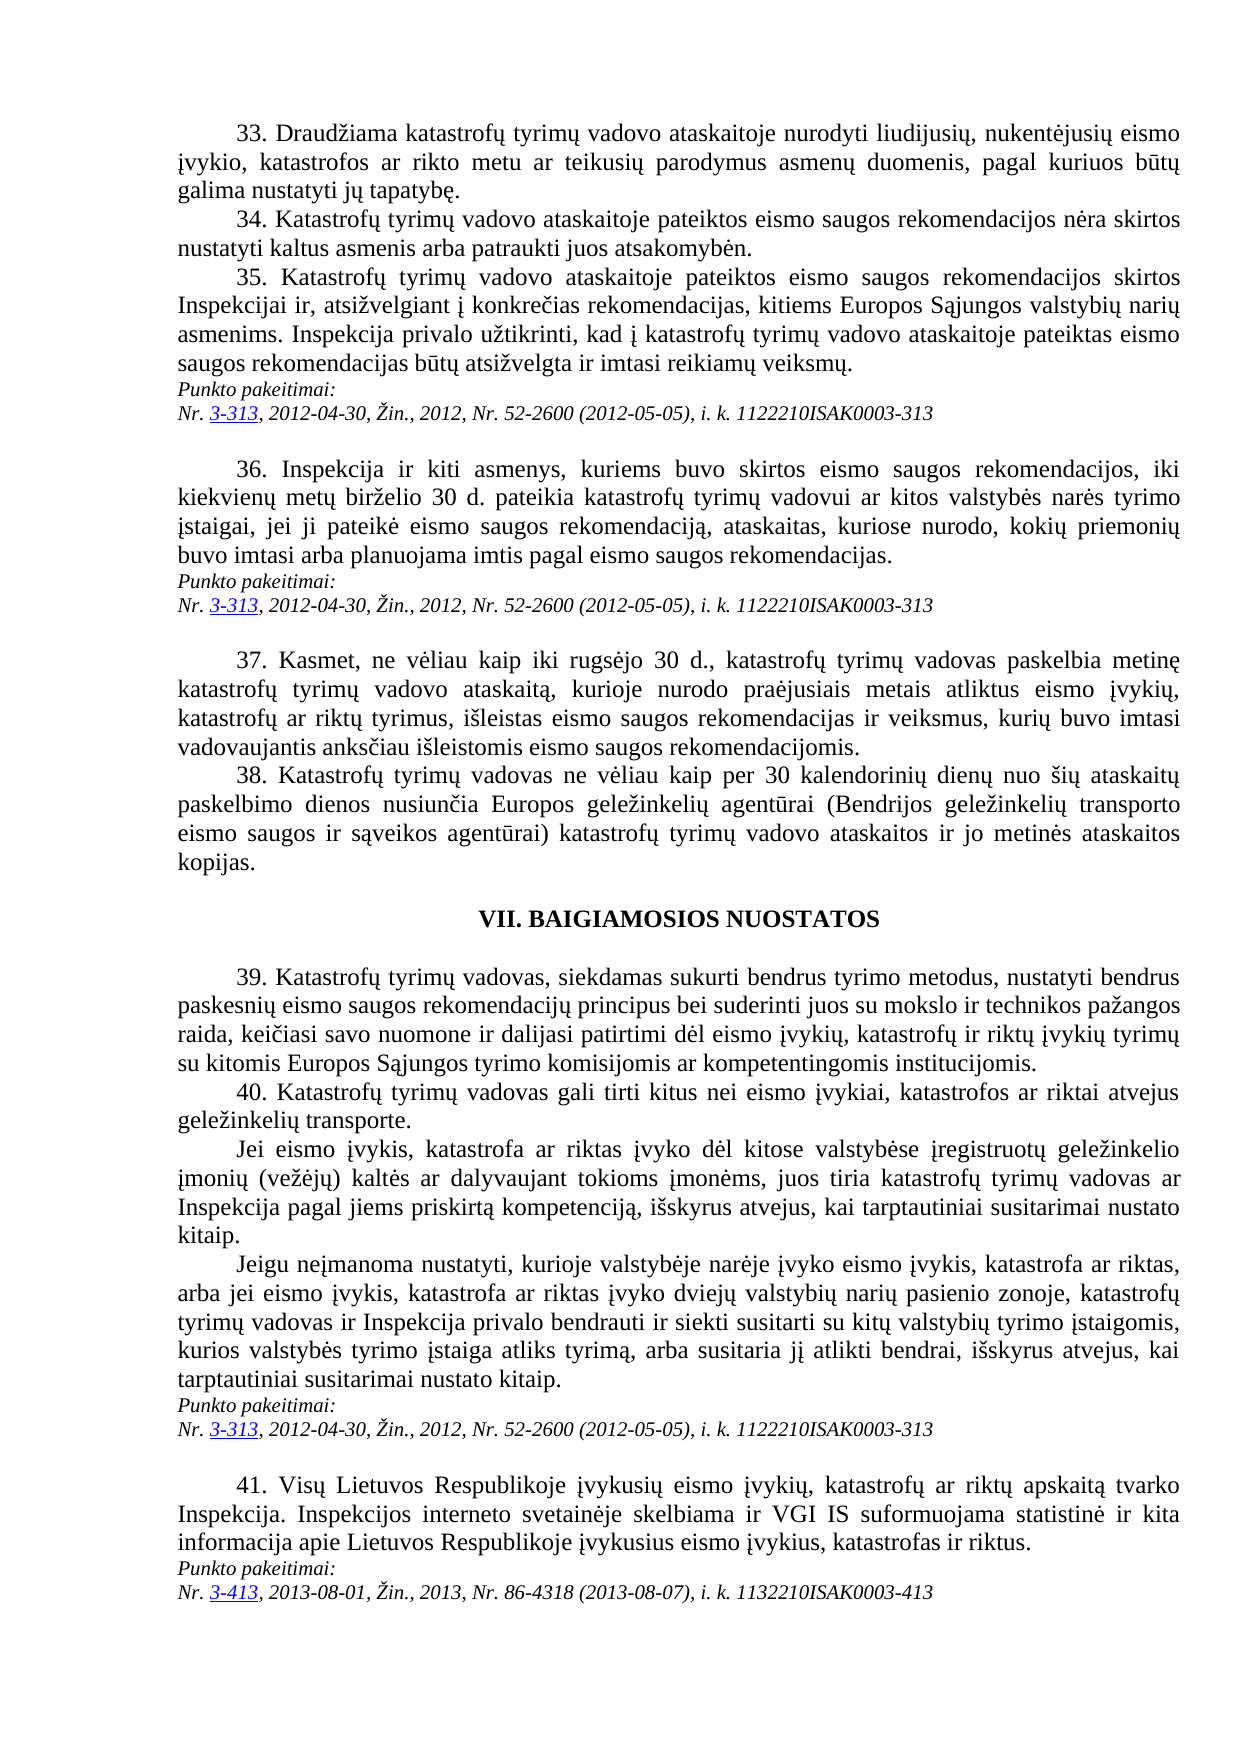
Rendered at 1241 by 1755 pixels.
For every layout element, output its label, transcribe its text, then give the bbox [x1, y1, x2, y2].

text Punkto pakeitimai: [177, 569, 1181, 593]
text 38. Katastrofų tyrimų vadovas ne vėliau kaip per 30 kalendorinių dienų nuo šių ataskaitų paskelbimo dienos nusiunčia Europos geležinkelių agentūrai (Bendrijos geležinkelių transporto eismo saugos ir sąveikos agentūrai) katastrofų tyrimų vadovo ataskaitos ir jo metinės ataskaitos kopijas. [177, 761, 1181, 876]
text VII. BAIGIAMOSIOS NUOSTATOS [177, 904, 1181, 933]
text 40. Katastrofų tyrimų vadovas gali tirti kitus nei eismo įvykiai, katastrofos ar riktai atvejus geležinkelių transporte. [177, 1077, 1181, 1134]
text 36. Inspekcija ir kiti asmenys, kuriems buvo skirtos eismo saugos rekomendacijos, iki kiekvienų metų birželio 30 d. pateikia katastrofų tyrimų vadovui ar kitos valstybės narės tyrimo įstaigai, jei ji pateikė eismo saugos rekomendaciją, ataskaitas, kuriose nurodo, kokių priemonių buvo imtasi arba planuojama imtis pagal eismo saugos rekomendacijas. [177, 454, 1181, 569]
text Jei eismo įvykis, katastrofa ar riktas įvyko dėl kitose valstybėse įregistruotų geležinkelio įmonių (vežėjų) kaltės ar dalyvaujant tokioms įmonėms, juos tiria katastrofų tyrimų vadovas ar Inspekcija pagal jiems priskirtą kompetenciją, išskyrus atvejus, kai tarptautiniai susitarimai nustato kitaip. [177, 1134, 1181, 1249]
text Nr. 3-313, 2012-04-30, Žin., 2012, Nr. 52-2600 (2012-05-05), i. k. 1122210ISAK0003-313 [177, 401, 1181, 425]
text Punkto pakeitimai: [177, 377, 1181, 401]
text Nr. 3-313, 2012-04-30, Žin., 2012, Nr. 52-2600 (2012-05-05), i. k. 1122210ISAK0003-313 [177, 593, 1181, 617]
text Jeigu neįmanoma nustatyti, kurioje valstybėje narėje įvyko eismo įvykis, katastrofa ar riktas, arba jei eismo įvykis, katastrofa ar riktas įvyko dviejų valstybių narių pasienio zonoje, katastrofų tyrimų vadovas ir Inspekcija privalo bendrauti ir siekti susitarti su kitų valstybių tyrimo įstaigomis, kurios valstybės tyrimo įstaiga atliks tyrimą, arba susitaria jį atlikti bendrai, išskyrus atvejus, kai tarptautiniai susitarimai nustato kitaip. [177, 1249, 1181, 1393]
text Nr. 3-313, 2012-04-30, Žin., 2012, Nr. 52-2600 (2012-05-05), i. k. 1122210ISAK0003-313 [177, 1417, 1181, 1441]
text 33. Draudžiama katastrofų tyrimų vadovo ataskaitoje nurodyti liudijusių, nukentėjusių eismo įvykio, katastrofos ar rikto metu ar teikusių parodymus asmenų duomenis, pagal kuriuos būtų galima nustatyti jų tapatybę. [177, 118, 1181, 204]
text Punkto pakeitimai: [177, 1393, 1181, 1417]
text Punkto pakeitimai: [177, 1556, 1181, 1580]
text 37. Kasmet, ne vėliau kaip iki rugsėjo 30 d., katastrofų tyrimų vadovas paskelbia metinę katastrofų tyrimų vadovo ataskaitą, kurioje nurodo praėjusiais metais atliktus eismo įvykių, katastrofų ar riktų tyrimus, išleistas eismo saugos rekomendacijas ir veiksmus, kurių buvo imtasi vadovaujantis anksčiau išleistomis eismo saugos rekomendacijomis. [177, 646, 1181, 761]
text 41. Visų Lietuvos Respublikoje įvykusių eismo įvykių, katastrofų ar riktų apskaitą tvarko Inspekcija. Inspekcijos interneto svetainėje skelbiama ir VGI IS suformuojama statistinė ir kita informacija apie Lietuvos Respublikoje įvykusius eismo įvykius, katastrofas ir riktus. [177, 1470, 1181, 1556]
text 39. Katastrofų tyrimų vadovas, siekdamas sukurti bendrus tyrimo metodus, nustatyti bendrus paskesnių eismo saugos rekomendacijų principus bei suderinti juos su mokslo ir technikos pažangos raida, keičiasi savo nuomone ir dalijasi patirtimi dėl eismo įvykių, katastrofų ir riktų įvykių tyrimų su kitomis Europos Sąjungos tyrimo komisijomis ar kompetentingomis institucijomis. [177, 962, 1181, 1077]
text 34. Katastrofų tyrimų vadovo ataskaitoje pateiktos eismo saugos rekomendacijos nėra skirtos nustatyti kaltus asmenis arba patraukti juos atsakomybėn. [177, 204, 1181, 262]
text Nr. 3-413, 2013-08-01, Žin., 2013, Nr. 86-4318 (2013-08-07), i. k. 1132210ISAK0003-413 [177, 1580, 1181, 1604]
text 35. Katastrofų tyrimų vadovo ataskaitoje pateiktos eismo saugos rekomendacijos skirtos Inspekcijai ir, atsižvelgiant į konkrečias rekomendacijas, kitiems Europos Sąjungos valstybių narių asmenims. Inspekcija privalo užtikrinti, kad į katastrofų tyrimų vadovo ataskaitoje pateiktas eismo saugos rekomendacijas būtų atsižvelgta ir imtasi reikiamų veiksmų. [177, 262, 1181, 377]
